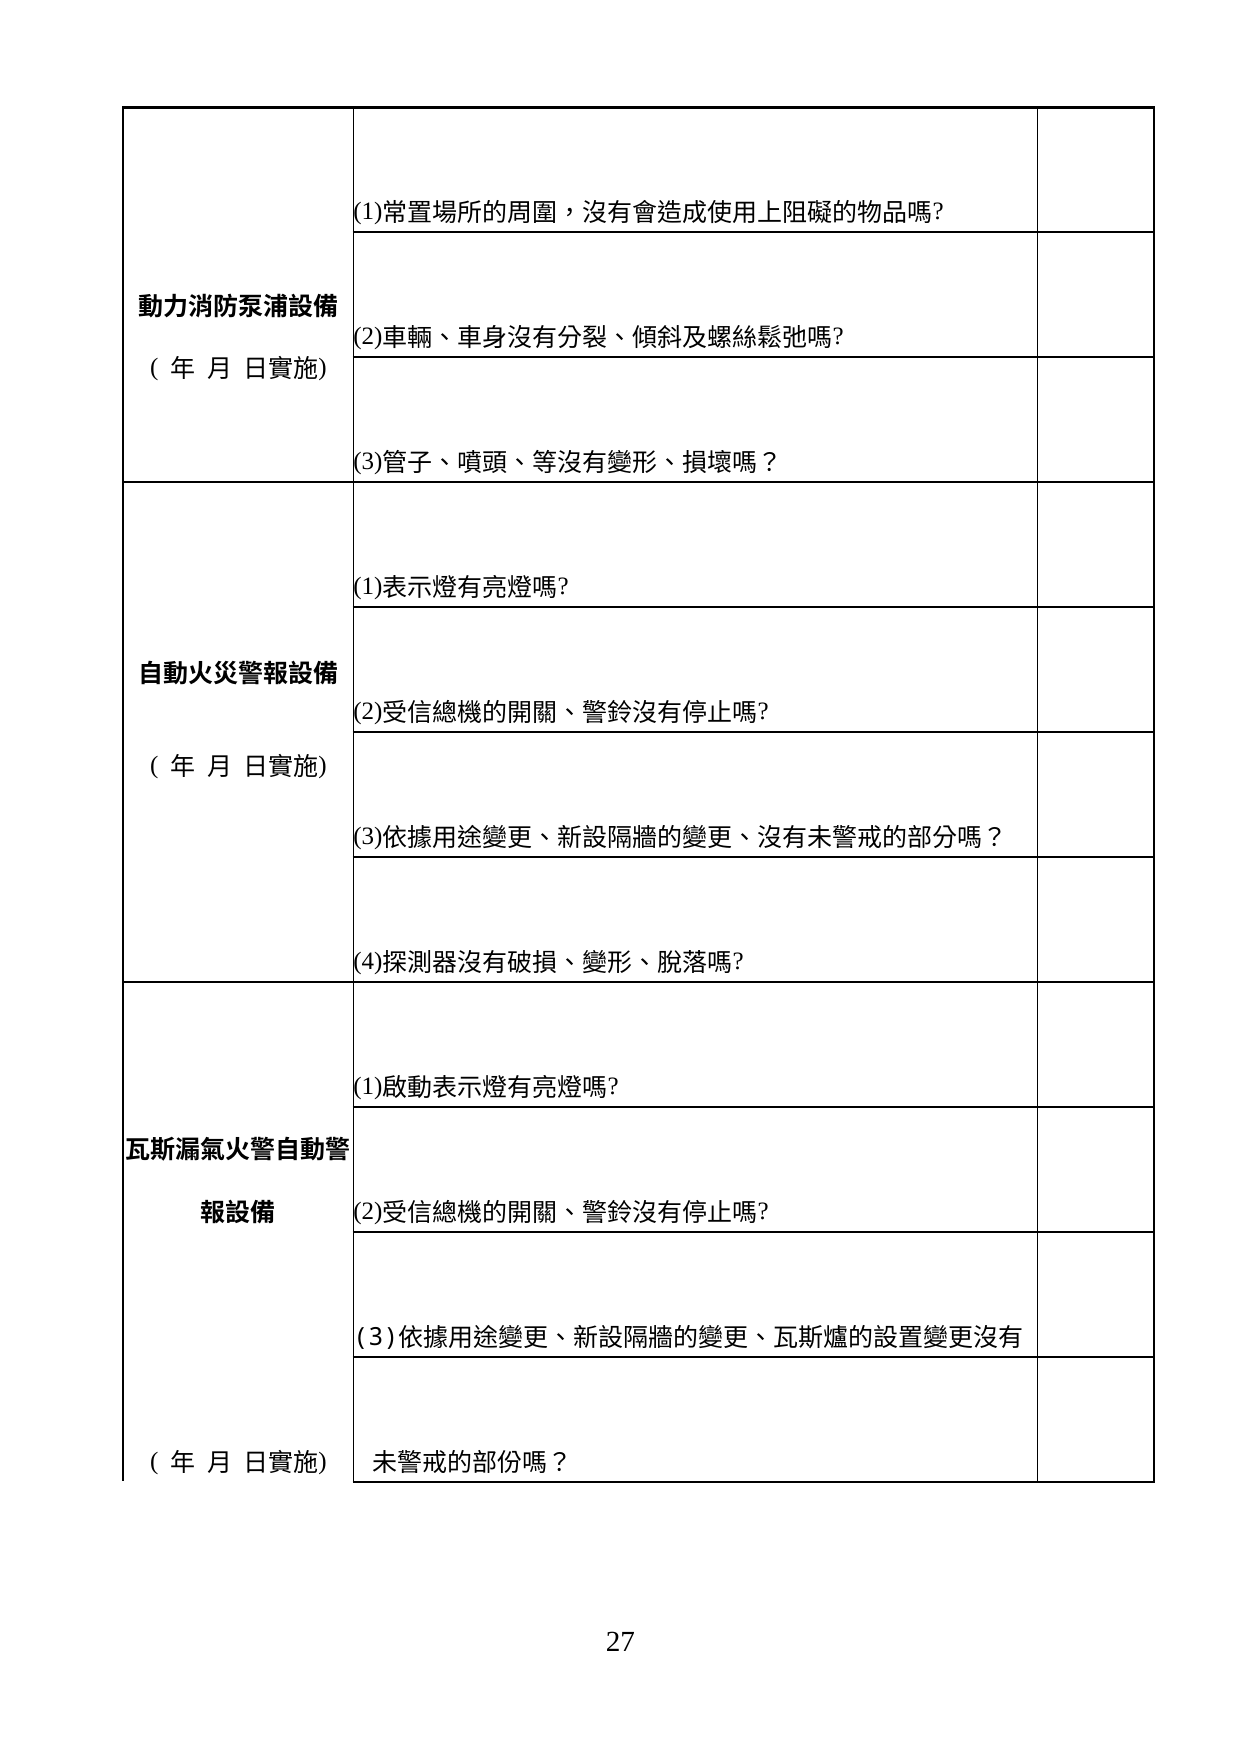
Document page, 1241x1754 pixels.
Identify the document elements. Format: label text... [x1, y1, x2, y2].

table_cell [1038, 858, 1153, 981]
table_cell [1155, 1356, 1159, 1481]
table_cell [1038, 983, 1153, 1106]
table_cell [1038, 233, 1153, 356]
table_cell (1)啟動表示燈有亮燈嗎? [354, 983, 1037, 1106]
table_cell [118, 481, 122, 606]
table_cell (4)探測器沒有破損、變形、脫落嗎? [354, 858, 1037, 981]
table_cell [1155, 606, 1159, 731]
table_cell (2)受信總機的開關、警鈴沒有停止嗎? [354, 1108, 1037, 1231]
table_cell (2)受信總機的開關、警鈴沒有停止嗎? [354, 608, 1037, 731]
table_cell [1038, 483, 1153, 606]
table_cell [118, 1231, 122, 1356]
table_cell (2)車輛、車身沒有分裂、傾斜及螺絲鬆弛嗎? [354, 233, 1037, 356]
table_cell [118, 1356, 122, 1481]
table_cell (3)依據用途變更、新設隔牆的變更、瓦斯爐的設置變更沒有 [354, 1233, 1037, 1356]
table_cell [1038, 358, 1153, 481]
table_cell [1038, 608, 1153, 731]
table_cell [124, 1231, 353, 1356]
table_cell [1038, 733, 1153, 856]
table_cell [1038, 1358, 1153, 1481]
table_cell [1155, 981, 1159, 1106]
table_cell 自動火災警報設備 ( 年 月 日實施) [124, 483, 353, 981]
table_cell (1)常置場所的周圍，沒有會造成使用上阻礙的物品嗎? [354, 109, 1037, 231]
table_cell [1155, 356, 1159, 481]
table_cell [118, 606, 122, 731]
table_cell [1155, 731, 1159, 856]
table_cell [118, 1106, 122, 1231]
table_cell (3)依據用途變更、新設隔牆的變更、沒有未警戒的部分嗎？ [354, 733, 1037, 856]
table_cell [1038, 1233, 1153, 1356]
table_cell [118, 856, 122, 981]
table_cell [1155, 1106, 1159, 1231]
table_cell [118, 106, 122, 231]
table_cell [118, 731, 122, 856]
table_cell [1155, 856, 1159, 981]
table_cell [118, 356, 122, 481]
table_cell [1155, 481, 1159, 606]
table_cell [1038, 109, 1153, 231]
table_cell [1155, 231, 1159, 356]
table_cell 動力消防泵浦設備 ( 年 月 日實施) [124, 109, 353, 481]
table_cell [1155, 106, 1159, 231]
table_cell [1155, 1231, 1159, 1356]
table_cell ( 年 月 日實施) [124, 1356, 353, 1481]
table_cell (1)表示燈有亮燈嗎? [354, 483, 1037, 606]
table_cell 瓦斯漏氣火警自動警報設備 [124, 983, 353, 1231]
table_cell [1038, 1108, 1153, 1231]
table_cell [118, 231, 122, 356]
table_cell 未警戒的部份嗎？ [354, 1358, 1037, 1481]
table_cell (3)管子、噴頭、等沒有變形、損壞嗎？ [354, 358, 1037, 481]
table_cell [118, 981, 122, 1106]
